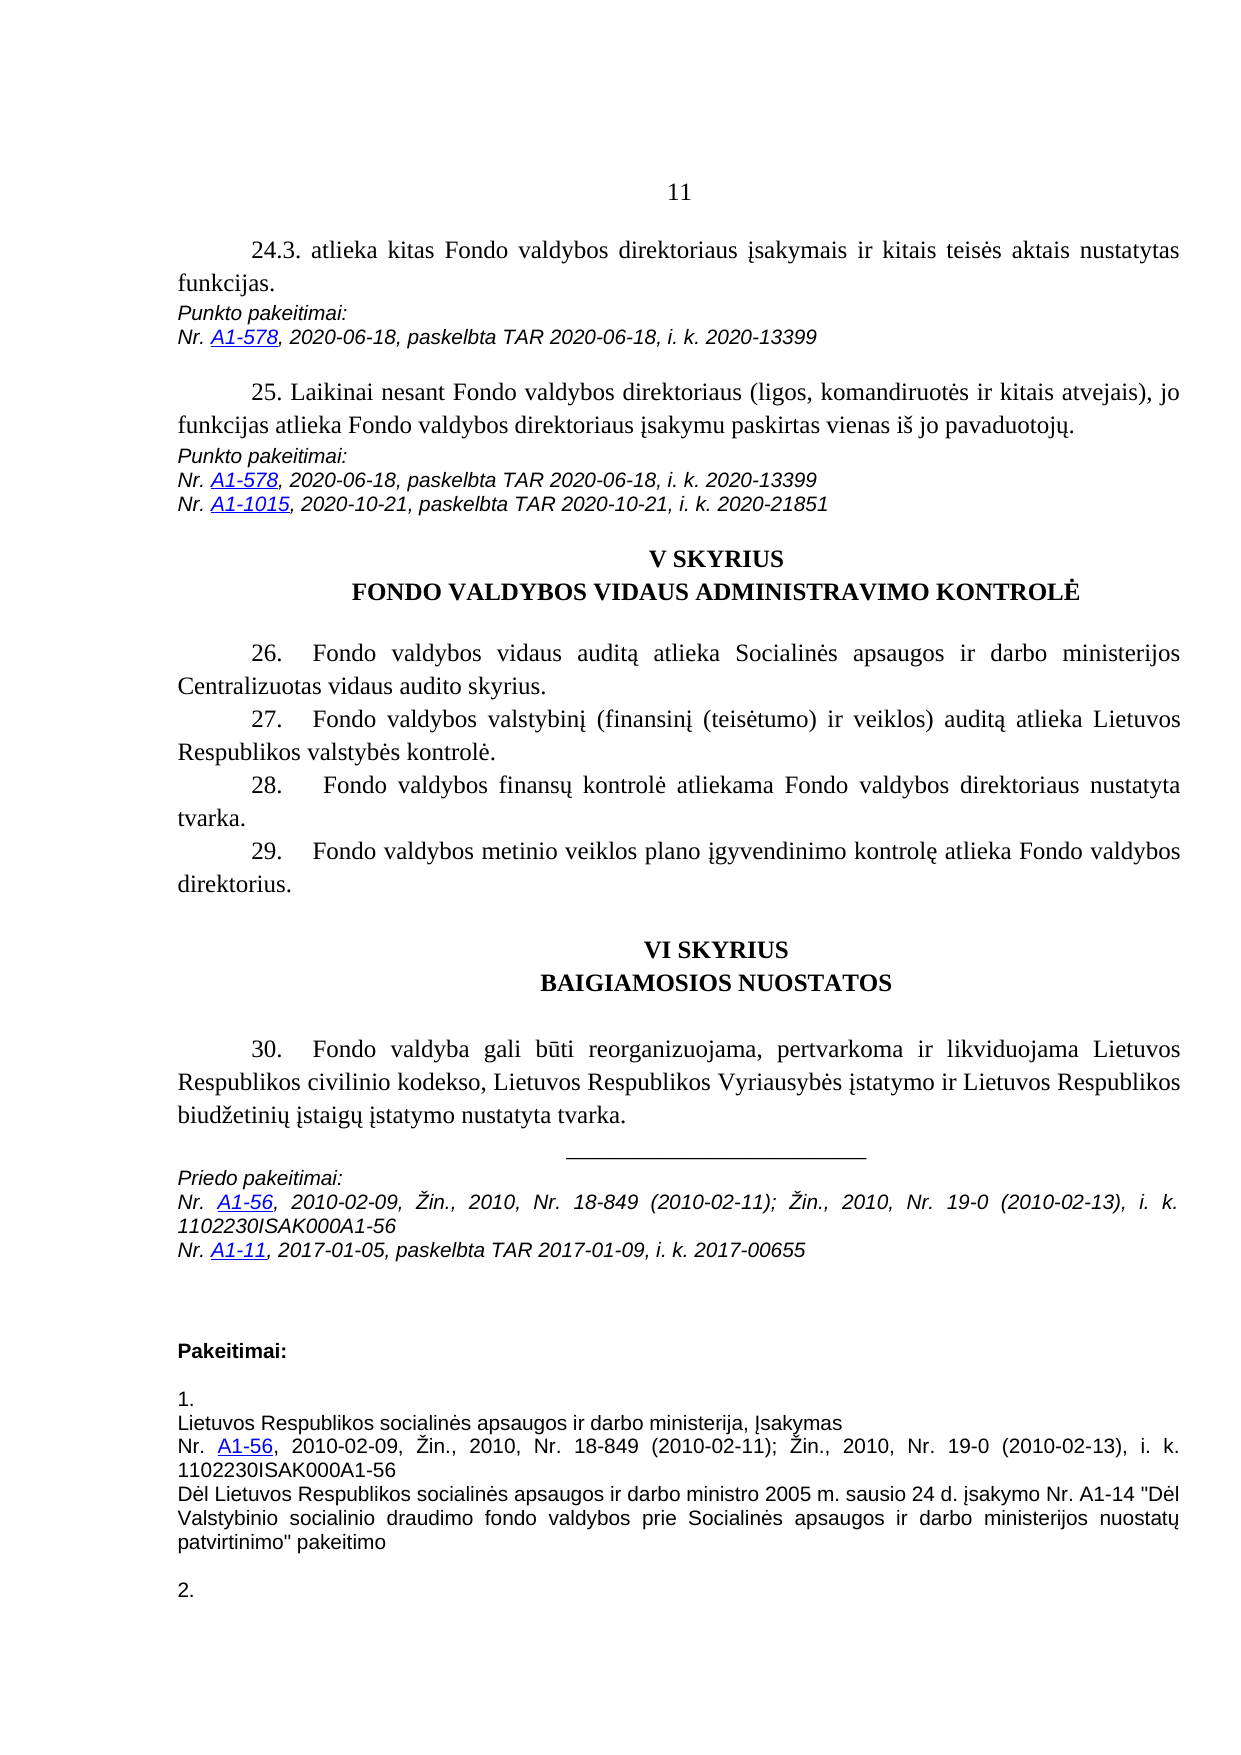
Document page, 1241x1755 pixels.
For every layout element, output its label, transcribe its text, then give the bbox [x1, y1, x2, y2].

text 25. Laikinai nesant Fondo valdybos direktoriaus (ligos, komandiruotės ir kitais atvejais), jo funkcijas atlieka Fondo valdybos direktoriaus įsakymu paskirtas vienas iš jo pavaduotojų. [177, 377, 1181, 439]
text Punkto pakeitimai: [177, 443, 1181, 467]
text 1. [177, 1386, 1181, 1410]
text Nr. A1-56, 2010-02-09, Žin., 2010, Nr. 18-849 (2010-02-11); Žin., 2010, Nr. 19-0 (2010-02-13), i. k. 1102230ISAK000A1-56 [177, 1434, 1181, 1482]
text Nr. A1-11, 2017-01-05, paskelbta TAR 2017-01-09, i. k. 2017-00655 [177, 1238, 1181, 1262]
text Nr. A1-1015, 2020-10-21, paskelbta TAR 2020-10-21, i. k. 2020-21851 [177, 491, 1181, 515]
text Nr. A1-578, 2020-06-18, paskelbta TAR 2020-06-18, i. k. 2020-13399 [177, 325, 1181, 349]
text Lietuvos Respublikos socialinės apsaugos ir darbo ministerija, Įsakymas [177, 1410, 1181, 1434]
text FONDO VALDYBOS VIDAUS ADMINISTRAVIMO KONTROLĖ [177, 577, 1181, 606]
text V SKYRIUS [177, 544, 1181, 573]
text ________________________ [177, 1133, 1181, 1162]
text 29. Fondo valdybos metinio veiklos plano įgyvendinimo kontrolę atlieka Fondo valdybos direktorius. [177, 836, 1181, 898]
text Nr. A1-56, 2010-02-09, Žin., 2010, Nr. 18-849 (2010-02-11); Žin., 2010, Nr. 19-0 (2010-02-13), i. k. 1102230ISAK000A1-56 [177, 1190, 1181, 1238]
text Priedo pakeitimai: [177, 1166, 1181, 1190]
text 26. Fondo valdybos vidaus auditą atlieka Socialinės apsaugos ir darbo ministerijos Centralizuotas vidaus audito skyrius. [177, 638, 1181, 699]
text Nr. A1-578, 2020-06-18, paskelbta TAR 2020-06-18, i. k. 2020-13399 [177, 467, 1181, 491]
text 24.3. atlieka kitas Fondo valdybos direktoriaus įsakymais ir kitais teisės aktais nustatytas funkcijas. [177, 235, 1181, 296]
text 28. Fondo valdybos finansų kontrolė atliekama Fondo valdybos direktoriaus nustatyta tvarka. [177, 770, 1181, 832]
text 27. Fondo valdybos valstybinį (finansinį (teisėtumo) ir veiklos) auditą atlieka Lietuvos Respublikos valstybės kontrolė. [177, 704, 1181, 766]
text Punkto pakeitimai: [177, 301, 1181, 325]
text 2. [177, 1578, 1181, 1602]
text BAIGIAMOSIOS NUOSTATOS [177, 968, 1181, 997]
text Pakeitimai: [177, 1338, 1181, 1362]
text 30. Fondo valdyba gali būti reorganizuojama, pertvarkoma ir likviduojama Lietuvos Respublikos civilinio kodekso, Lietuvos Respublikos Vyriausybės įstatymo ir Lietuvos Respublikos biudžetinių įstaigų įstatymo nustatyta tvarka. [177, 1034, 1181, 1129]
text Dėl Lietuvos Respublikos socialinės apsaugos ir darbo ministro 2005 m. sausio 24 d. įsakymo Nr. A1-14 "Dėl Valstybinio socialinio draudimo fondo valdybos prie Socialinės apsaugos ir darbo ministerijos nuostatų patvirtinimo" pakeitimo [177, 1482, 1181, 1554]
text VI SKYRIUS [177, 935, 1181, 964]
